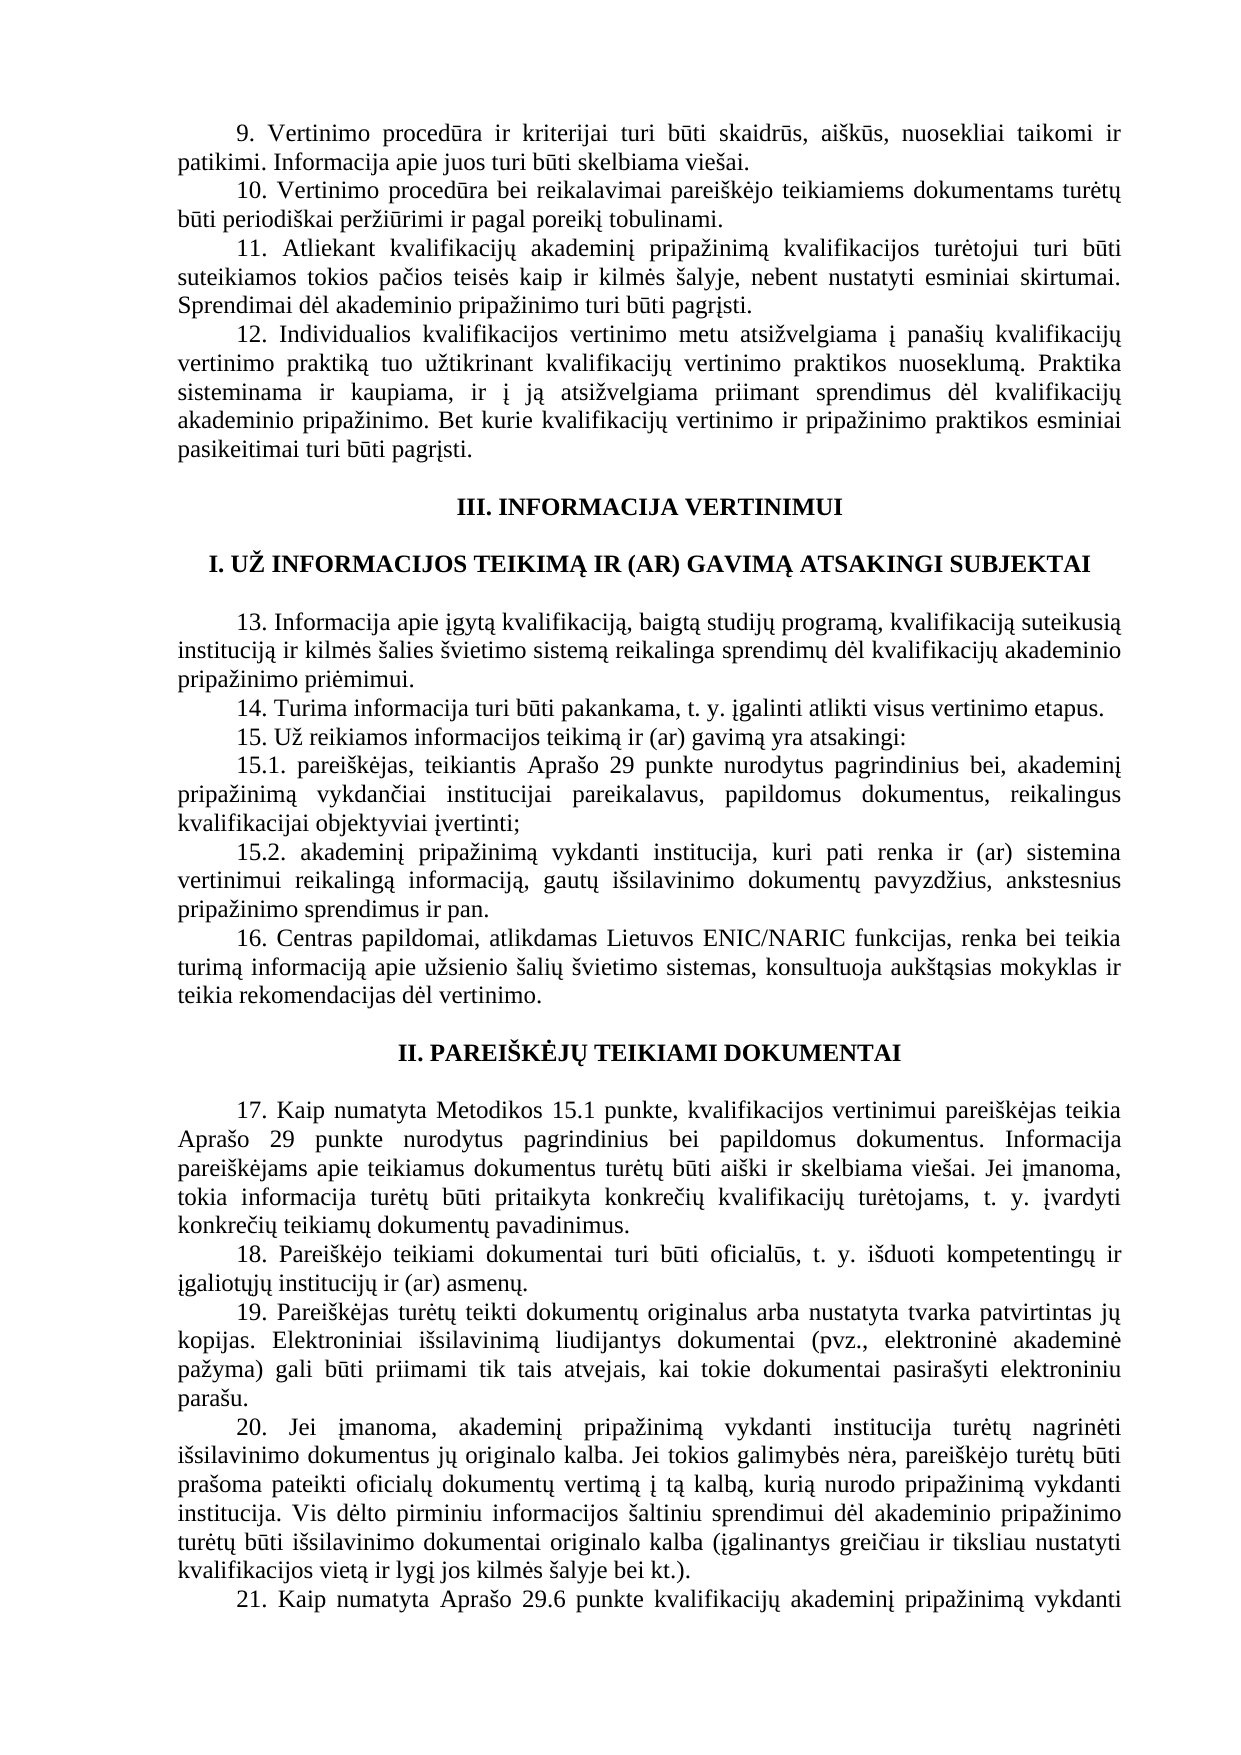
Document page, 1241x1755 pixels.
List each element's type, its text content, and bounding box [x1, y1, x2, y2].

text 9. Vertinimo procedūra ir kriterijai turi būti skaidrūs, aiškūs, nuosekliai taikomi ir patikimi. Informacija apie juos turi būti skelbiama viešai. [177, 118, 1122, 176]
text III. INFORMACIJA vertinimui [177, 492, 1122, 521]
text 11. Atliekant kvalifikacijų akademinį pripažinimą kvalifikacijos turėtojui turi būti suteikiamos tokios pačios teisės kaip ir kilmės šalyje, nebent nustatyti esminiai skirtumai. Sprendimai dėl akademinio pripažinimo turi būti pagrįsti. [177, 233, 1122, 319]
text 19. Pareiškėjas turėtų teikti dokumentų originalus arba nustatyta tvarka patvirtintas jų kopijas. Elektroniniai išsilavinimą liudijantys dokumentai (pvz., elektroninė akademinė pažyma) gali būti priimami tik tais atvejais, kai tokie dokumentai pasirašyti elektroniniu parašu. [177, 1297, 1122, 1412]
text 15.1. pareiškėjas, teikiantis Aprašo 29 punkte nurodytus pagrindinius bei, akademinį pripažinimą vykdančiai institucijai pareikalavus, papildomus dokumentus, reikalingus kvalifikacijai objektyviai įvertinti; [177, 751, 1122, 837]
text 21. Kaip numatyta Aprašo 29.6 punkte kvalifikacijų akademinį pripažinimą vykdanti [177, 1584, 1122, 1613]
text 12. Individualios kvalifikacijos vertinimo metu atsižvelgiama į panašių kvalifikacijų vertinimo praktiką tuo užtikrinant kvalifikacijų vertinimo praktikos nuoseklumą. Praktika sisteminama ir kaupiama, ir į ją atsižvelgiama priimant sprendimus dėl kvalifikacijų akademinio pripažinimo. Bet kurie kvalifikacijų vertinimo ir pripažinimo praktikos esminiai pasikeitimai turi būti pagrįsti. [177, 319, 1122, 463]
text 15. Už reikiamos informacijos teikimą ir (ar) gavimą yra atsakingi: [177, 722, 1122, 751]
text 15.2. akademinį pripažinimą vykdanti institucija, kuri pati renka ir (ar) sistemina vertinimui reikalingą informaciją, gautų išsilavinimo dokumentų pavyzdžius, ankstesnius pripažinimo sprendimus ir pan. [177, 837, 1122, 923]
text 17. Kaip numatyta Metodikos 15.1 punkte, kvalifikacijos vertinimui pareiškėjas teikia Aprašo 29 punkte nurodytus pagrindinius bei papildomus dokumentus. Informacija pareiškėjams apie teikiamus dokumentus turėtų būti aiški ir skelbiama viešai. Jei įmanoma, tokia informacija turėtų būti pritaikyta konkrečių kvalifikacijų turėtojams, t. y. įvardyti konkrečių teikiamų dokumentų pavadinimus. [177, 1096, 1122, 1239]
text II. pareiškėjų teikiamI dokumentaI [177, 1038, 1122, 1067]
text 14. Turima informacija turi būti pakankama, t. y. įgalinti atlikti visus vertinimo etapus. [177, 693, 1122, 722]
text I. UŽ INFORMACIJOS TEIKIMĄ IR (AR) GAVIMĄ ATSAKINGi subjektai [177, 549, 1122, 578]
text 18. Pareiškėjo teikiami dokumentai turi būti oficialūs, t. y. išduoti kompetentingų ir įgaliotųjų institucijų ir (ar) asmenų. [177, 1239, 1122, 1297]
text 20. Jei įmanoma, akademinį pripažinimą vykdanti institucija turėtų nagrinėti išsilavinimo dokumentus jų originalo kalba. Jei tokios galimybės nėra, pareiškėjo turėtų būti prašoma pateikti oficialų dokumentų vertimą į tą kalbą, kurią nurodo pripažinimą vykdanti institucija. Vis dėlto pirminiu informacijos šaltiniu sprendimui dėl akademinio pripažinimo turėtų būti išsilavinimo dokumentai originalo kalba (įgalinantys greičiau ir tiksliau nustatyti kvalifikacijos vietą ir lygį jos kilmės šalyje bei kt.). [177, 1412, 1122, 1584]
text 16. Centras papildomai, atlikdamas Lietuvos ENIC/NARIC funkcijas, renka bei teikia turimą informaciją apie užsienio šalių švietimo sistemas, konsultuoja aukštąsias mokyklas ir teikia rekomendacijas dėl vertinimo. [177, 923, 1122, 1009]
text 10. Vertinimo procedūra bei reikalavimai pareiškėjo teikiamiems dokumentams turėtų būti periodiškai peržiūrimi ir pagal poreikį tobulinami. [177, 176, 1122, 233]
text 13. Informacija apie įgytą kvalifikaciją, baigtą studijų programą, kvalifikaciją suteikusią instituciją ir kilmės šalies švietimo sistemą reikalinga sprendimų dėl kvalifikacijų akademinio pripažinimo priėmimui. [177, 607, 1122, 693]
